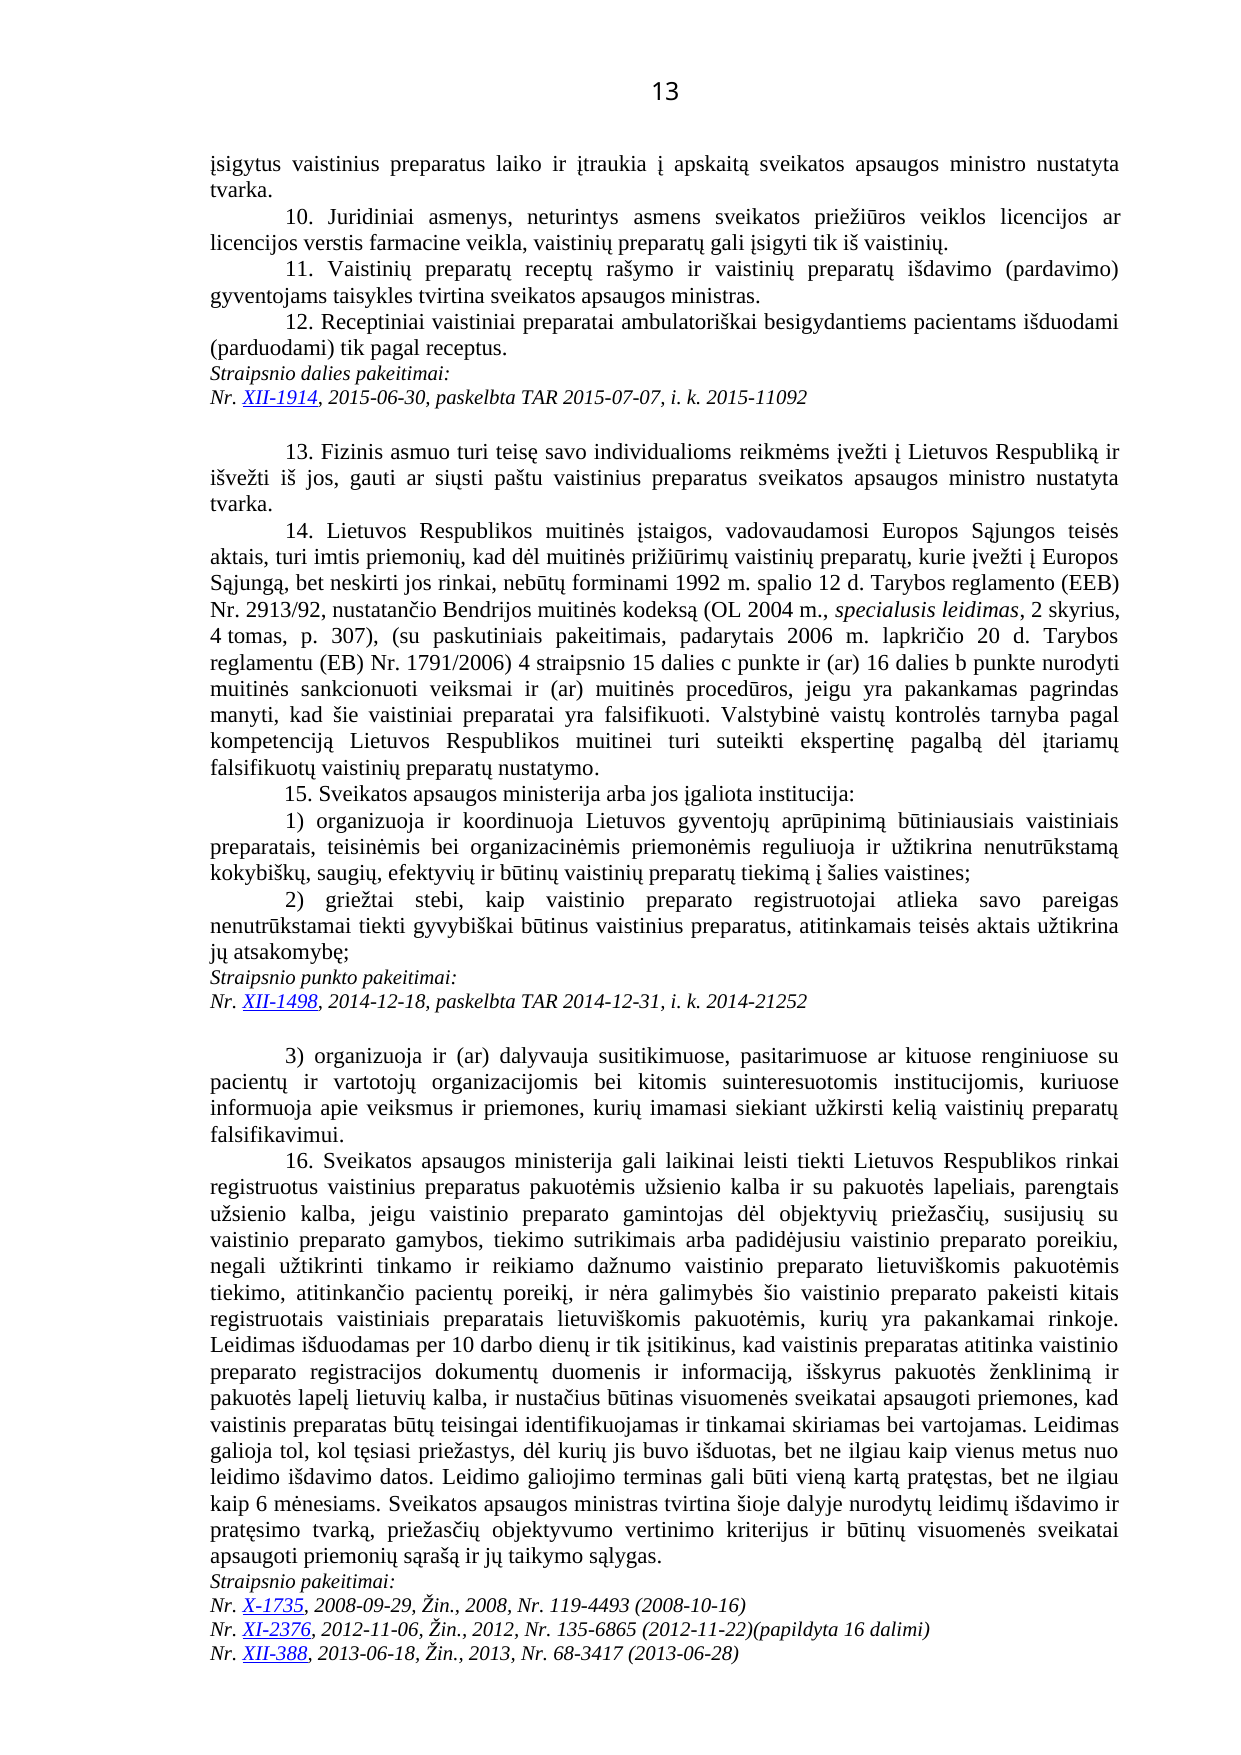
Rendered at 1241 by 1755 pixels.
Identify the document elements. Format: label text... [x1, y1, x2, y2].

text Nr. XII-388, 2013-06-18, Žin., 2013, Nr. 68-3417 (2013-06-28) [210, 1641, 1120, 1665]
text 10. Juridiniai asmenys, neturintys asmens sveikatos priežiūros veiklos licencijos ar licencijos verstis farmacine veikla, vaistinių preparatų gali įsigyti tik iš vaistinių. [210, 203, 1120, 255]
text Straipsnio pakeitimai: [210, 1569, 1120, 1593]
text 16. Sveikatos apsaugos ministerija gali laikinai leisti tiekti Lietuvos Respublikos rinkai registruotus vaistinius preparatus pakuotėmis užsienio kalba ir su pakuotės lapeliais, parengtais užsienio kalba, jeigu vaistinio preparato gamintojas dėl objektyvių priežasčių, susijusių su vaistinio preparato gamybos, tiekimo sutrikimais arba padidėjusiu vaistinio preparato poreikiu, negali užtikrinti tinkamo ir reikiamo dažnumo vaistinio preparato lietuviškomis pakuotėmis tiekimo, atitinkančio pacientų poreikį, ir nėra galimybės šio vaistinio preparato pakeisti kitais registruotais vaistiniais preparatais lietuviškomis pakuotėmis, kurių yra pakankamai rinkoje. Leidimas išduodamas per 10 darbo dienų ir tik įsitikinus, kad vaistinis preparatas atitinka vaistinio preparato registracijos dokumentų duomenis ir informaciją, išskyrus pakuotės ženklinimą ir pakuotės lapelį lietuvių kalba, ir nustačius būtinas visuomenės sveikatai apsaugoti priemones, kad vaistinis preparatas būtų teisingai identifikuojamas ir tinkamai skiriamas bei vartojamas. Leidimas galioja tol, kol tęsiasi priežastys, dėl kurių jis buvo išduotas, bet ne ilgiau kaip vienus metus nuo leidimo išdavimo datos. Leidimo galiojimo terminas gali būti vieną kartą pratęstas, bet ne ilgiau kaip 6 mėnesiams. Sveikatos apsaugos ministras tvirtina šioje dalyje nurodytų leidimų išdavimo ir pratęsimo tvarką, priežasčių objektyvumo vertinimo kriterijus ir būtinų visuomenės sveikatai apsaugoti priemonių sąrašą ir jų taikymo sąlygas. [210, 1147, 1120, 1569]
text 12. Receptiniai vaistiniai preparatai ambulatoriškai besigydantiems pacientams išduodami (parduodami) tik pagal receptus. [210, 308, 1120, 361]
text 3) organizuoja ir (ar) dalyvauja susitikimuose, pasitarimuose ar kituose renginiuose su pacientų ir vartotojų organizacijomis bei kitomis suinteresuotomis institucijomis, kuriuose informuoja apie veiksmus ir priemones, kurių imamasi siekiant užkirsti kelią vaistinių preparatų falsifikavimui. [210, 1042, 1120, 1147]
text Straipsnio dalies pakeitimai: [210, 361, 1120, 385]
text Straipsnio punkto pakeitimai: [210, 965, 1120, 989]
text 1) organizuoja ir koordinuoja Lietuvos gyventojų aprūpinimą būtiniausiais vaistiniais preparatais, teisinėmis bei organizacinėmis priemonėmis reguliuoja ir užtikrina nenutrūkstamą kokybiškų, saugių, efektyvių ir būtinų vaistinių preparatų tiekimą į šalies vaistines; [210, 807, 1120, 886]
text 15. Sveikatos apsaugos ministerija arba jos įgaliota institucija: [210, 780, 1120, 807]
text Nr. XI-2376, 2012-11-06, Žin., 2012, Nr. 135-6865 (2012-11-22)(papildyta 16 dalimi) [210, 1617, 1120, 1641]
text 11. Vaistinių preparatų receptų rašymo ir vaistinių preparatų išdavimo (pardavimo) gyventojams taisykles tvirtina sveikatos apsaugos ministras. [210, 255, 1120, 308]
text 2) griežtai stebi, kaip vaistinio preparato registruotojai atlieka savo pareigas nenutrūkstamai tiekti gyvybiškai būtinus vaistinius preparatus, atitinkamais teisės aktais užtikrina jų atsakomybę; [210, 886, 1120, 965]
text įsigytus vaistinius preparatus laiko ir įtraukia į apskaitą sveikatos apsaugos ministro nustatyta tvarka. [210, 150, 1120, 203]
text Nr. XII-1498, 2014-12-18, paskelbta TAR 2014-12-31, i. k. 2014-21252 [210, 989, 1120, 1013]
text 14. Lietuvos Respublikos muitinės įstaigos, vadovaudamosi Europos Sąjungos teisės aktais, turi imtis priemonių, kad dėl muitinės prižiūrimų vaistinių preparatų, kurie įvežti į Europos Sąjungą, bet neskirti jos rinkai, nebūtų forminami 1992 m. spalio 12 d. Tarybos reglamento (EEB) Nr. 2913/92, nustatančio Bendrijos muitinės kodeksą (OL 2004 m., specialusis leidimas, 2 skyrius, 4 tomas, p. 307), (su paskutiniais pakeitimais, padarytais 2006 m. lapkričio 20 d. Tarybos reglamentu (EB) Nr. 1791/2006) 4 straipsnio 15 dalies c punkte ir (ar) 16 dalies b punkte nurodyti muitinės sankcionuoti veiksmai ir (ar) muitinės procedūros, jeigu yra pakankamas pagrindas manyti, kad šie vaistiniai preparatai yra falsifikuoti. Valstybinė vaistų kontrolės tarnyba pagal kompetenciją Lietuvos Respublikos muitinei turi suteikti ekspertinę pagalbą dėl įtariamų falsifikuotų vaistinių preparatų nustatymo. [210, 517, 1120, 780]
text 13. Fizinis asmuo turi teisę savo individualioms reikmėms įvežti į Lietuvos Respubliką ir išvežti iš jos, gauti ar siųsti paštu vaistinius preparatus sveikatos apsaugos ministro nustatyta tvarka. [210, 438, 1120, 517]
text Nr. X-1735, 2008-09-29, Žin., 2008, Nr. 119-4493 (2008-10-16) [210, 1593, 1120, 1617]
text Nr. XII-1914, 2015-06-30, paskelbta TAR 2015-07-07, i. k. 2015-11092 [210, 385, 1120, 409]
